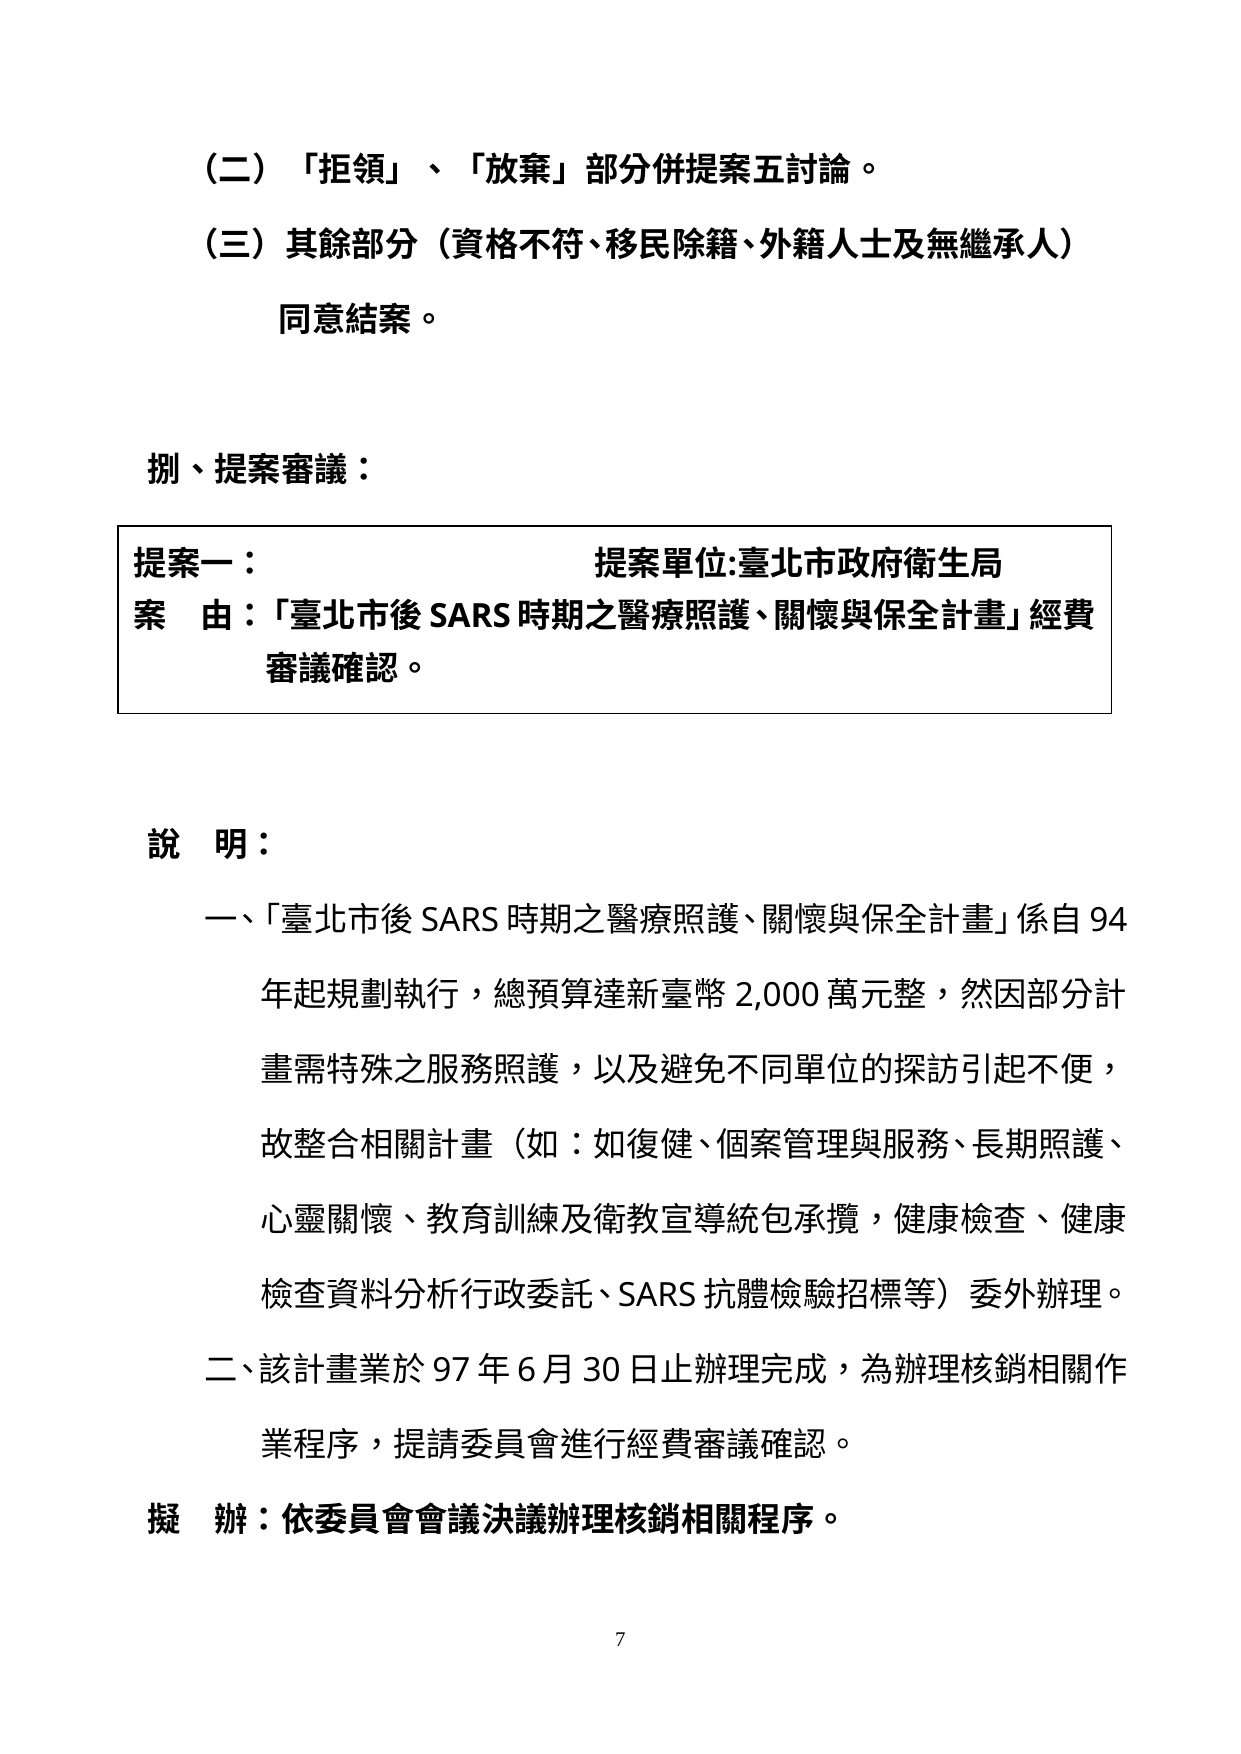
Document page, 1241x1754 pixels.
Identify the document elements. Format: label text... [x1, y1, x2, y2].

text 二、該計畫業於97年6月30日止辦理完成，為辦理核銷相關作業程序，提請委員會進行經費審議確認。 [204, 1330, 1127, 1480]
text （三）其餘部分（資格不符、移民除籍、外籍人士及無繼承人）同意結案。 [185, 205, 1092, 355]
text 擬 辦：依委員會會議決議辦理核銷相關程序。 [148, 1480, 1092, 1555]
text （二）「拒領」、「放棄」部分併提案五討論。 [148, 130, 1092, 205]
text 提案一： 提案單位:臺北市政府衛生局 [133, 534, 1096, 586]
text 案 由：「臺北市後SARS時期之醫療照護、關懷與保全計畫」經費審議確認。 [133, 586, 1096, 690]
text 捌、提案審議： [148, 430, 1092, 505]
text 說 明： [148, 805, 1092, 880]
text 一、「臺北市後SARS時期之醫療照護、關懷與保全計畫」係自94年起規劃執行，總預算達新臺幣2,000萬元整，然因部分計畫需特殊之服務照護，以及避免不同單位的探訪引起不便，故整合相關計畫（如：如復健、個案管理與服務、長期照護、心靈關懷、教育訓練及衛教宣導統包承攬，健康檢查、健康檢查資料分析行政委託、SARS抗體檢驗招標等）委外辦理。 [204, 880, 1127, 1330]
